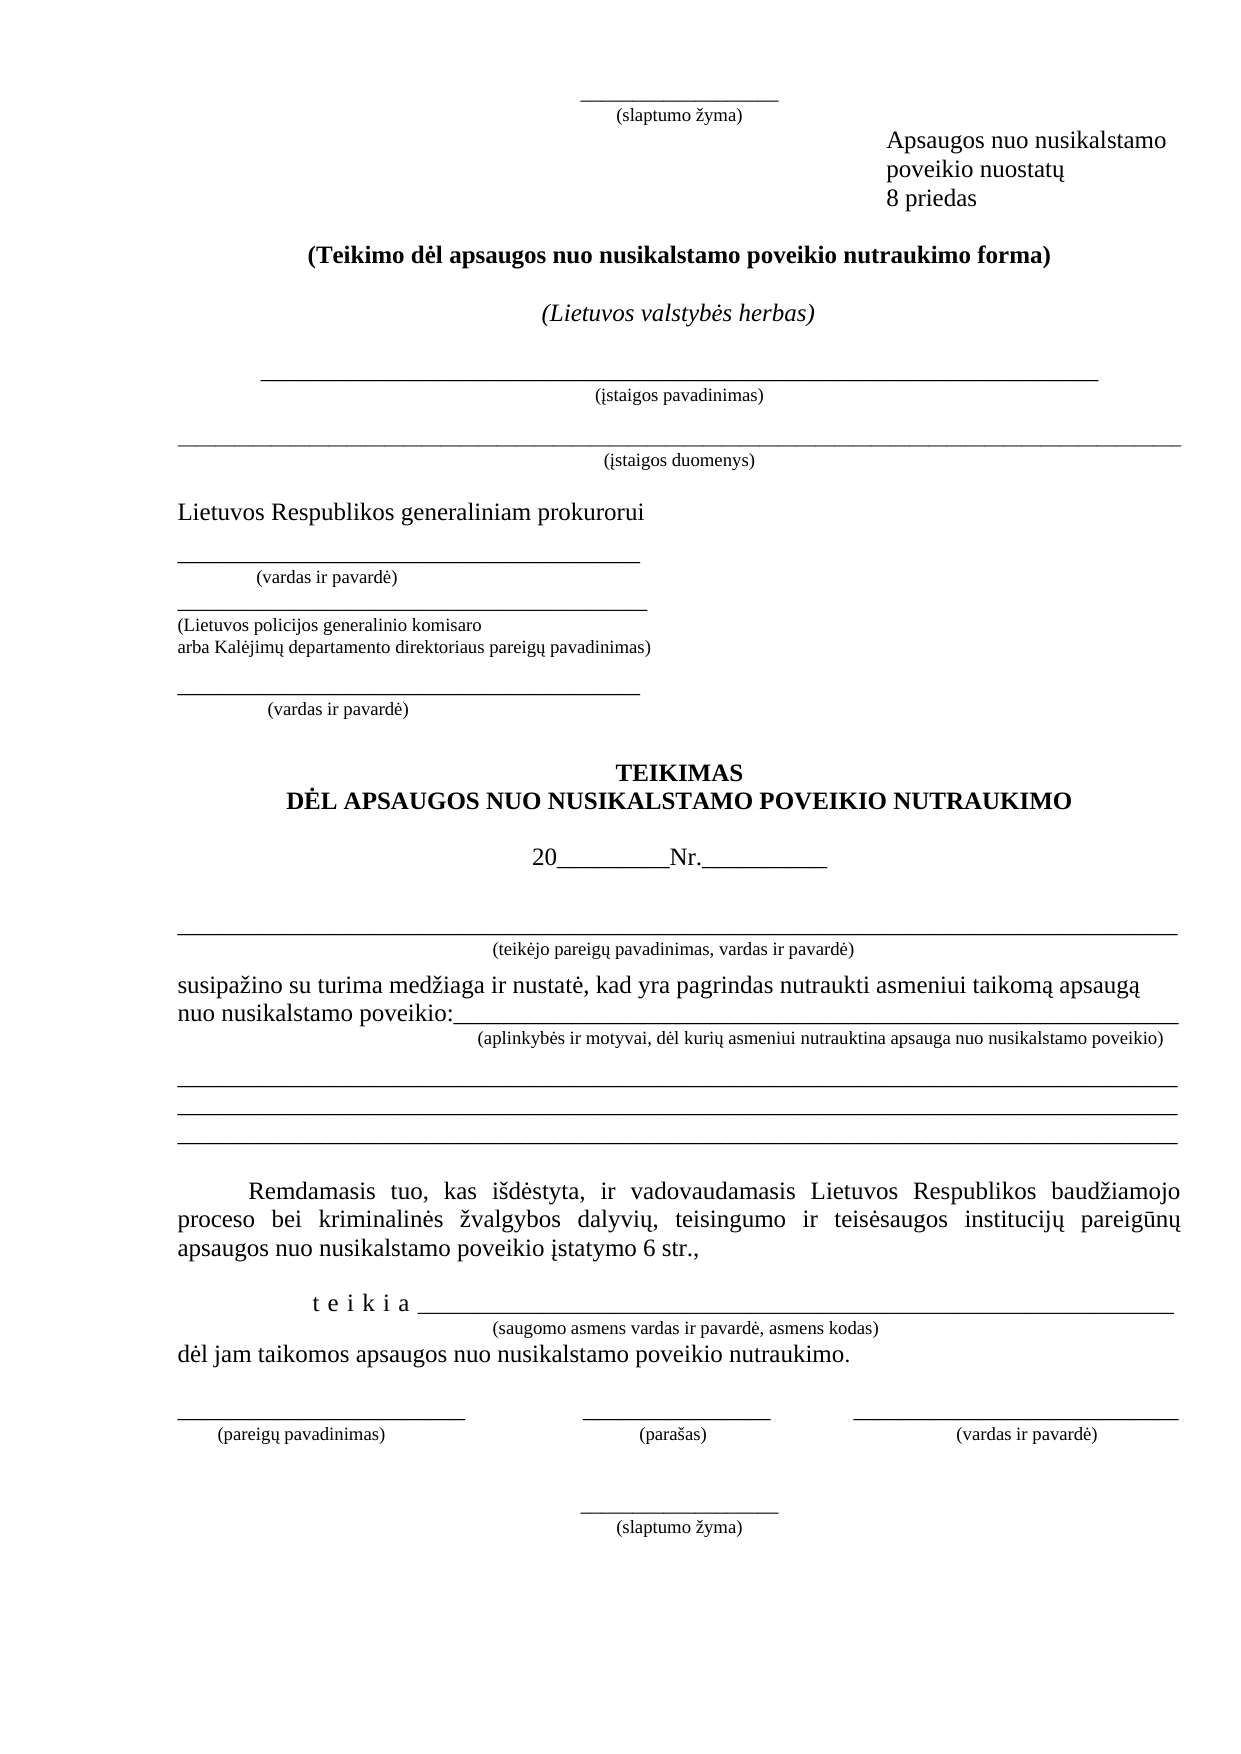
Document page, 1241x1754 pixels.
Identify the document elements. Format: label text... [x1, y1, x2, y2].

text ___________________ [177, 1492, 1181, 1516]
text ________________________________________________________________________________ [177, 1061, 1181, 1089]
text 20_________Nr.__________ [177, 842, 1181, 870]
text dėl jam taikomos apsaugos nuo nusikalstamo poveikio nutraukimo. [177, 1339, 1181, 1367]
text nuo nusikalstamo poveikio:__________________________________________________________ [177, 998, 1181, 1027]
text (slaptumo žyma) [177, 1516, 1181, 1538]
text susipažino su turima medžiaga ir nustatė, kad yra pagrindas nutraukti asmeniui taikomą apsaugą [177, 970, 1181, 998]
text _______________________ _______________ __________________________ [177, 1394, 1181, 1422]
text TEIKIMAS [177, 758, 1181, 786]
text (slaptumo žyma) [177, 104, 1181, 125]
text DĖL APSAUGOS NUO NUSIKALSTAMO POVEIKIO NUTRAUKIMO [177, 786, 1181, 815]
text (saugomo asmens vardas ir pavardė, asmens kodas) [177, 1317, 1181, 1339]
text (vardas ir pavardė) [177, 566, 1181, 588]
text poveikio nuostatų [886, 154, 1181, 183]
text _____________________________________ [177, 537, 1181, 566]
text _____________________________________ [177, 669, 1181, 698]
text (įstaigos pavadinimas) [177, 384, 1181, 406]
text (įstaigos duomenys) [177, 449, 1181, 470]
text _________________________________________ [177, 588, 1181, 614]
text ___________________________________________________________________________________________________________ [177, 427, 1181, 449]
text Apsaugos nuo nusikalstamo [886, 125, 1181, 154]
text (pareigų pavadinimas) (parašas) (vardas ir pavardė) [177, 1422, 1181, 1444]
text ___________________________________________________________________ [177, 355, 1181, 384]
text (Lietuvos valstybės herbas) [177, 298, 1181, 326]
text teikia__________________________________________________________________ [177, 1288, 1181, 1317]
text (Teikimo dėl apsaugos nuo nusikalstamo poveikio nutraukimo forma) [177, 240, 1181, 269]
text ________________________________________________________________________________ [177, 1089, 1181, 1118]
text arba Kalėjimų departamento direktoriaus pareigų pavadinimas) [177, 636, 1181, 657]
text (Lietuvos policijos generalinio komisaro [177, 614, 1181, 636]
text Remdamasis tuo, kas išdėstyta, ir vadovaudamasis Lietuvos Respublikos baudžiamojo proceso bei kriminalinės žvalgybos dalyvių, teisingumo ir teisėsaugos institucijų pareigūnų apsaugos nuo nusikalstamo poveikio įstatymo 6 str., [177, 1176, 1181, 1262]
text Lietuvos Respublikos generaliniam prokurorui [177, 497, 1181, 525]
text ________________________________________________________________________________ [177, 1118, 1181, 1147]
text (teikėjo pareigų pavadinimas, vardas ir pavardė) [177, 937, 1181, 959]
text 8 priedas [886, 183, 1181, 211]
text ________________________________________________________________________________ [177, 909, 1181, 937]
text (vardas ir pavardė) [177, 698, 1181, 719]
text (aplinkybės ir motyvai, dėl kurių asmeniui nutrauktina apsauga nuo nusikalstamo poveikio) [177, 1027, 1181, 1049]
text ___________________ [177, 79, 1181, 104]
